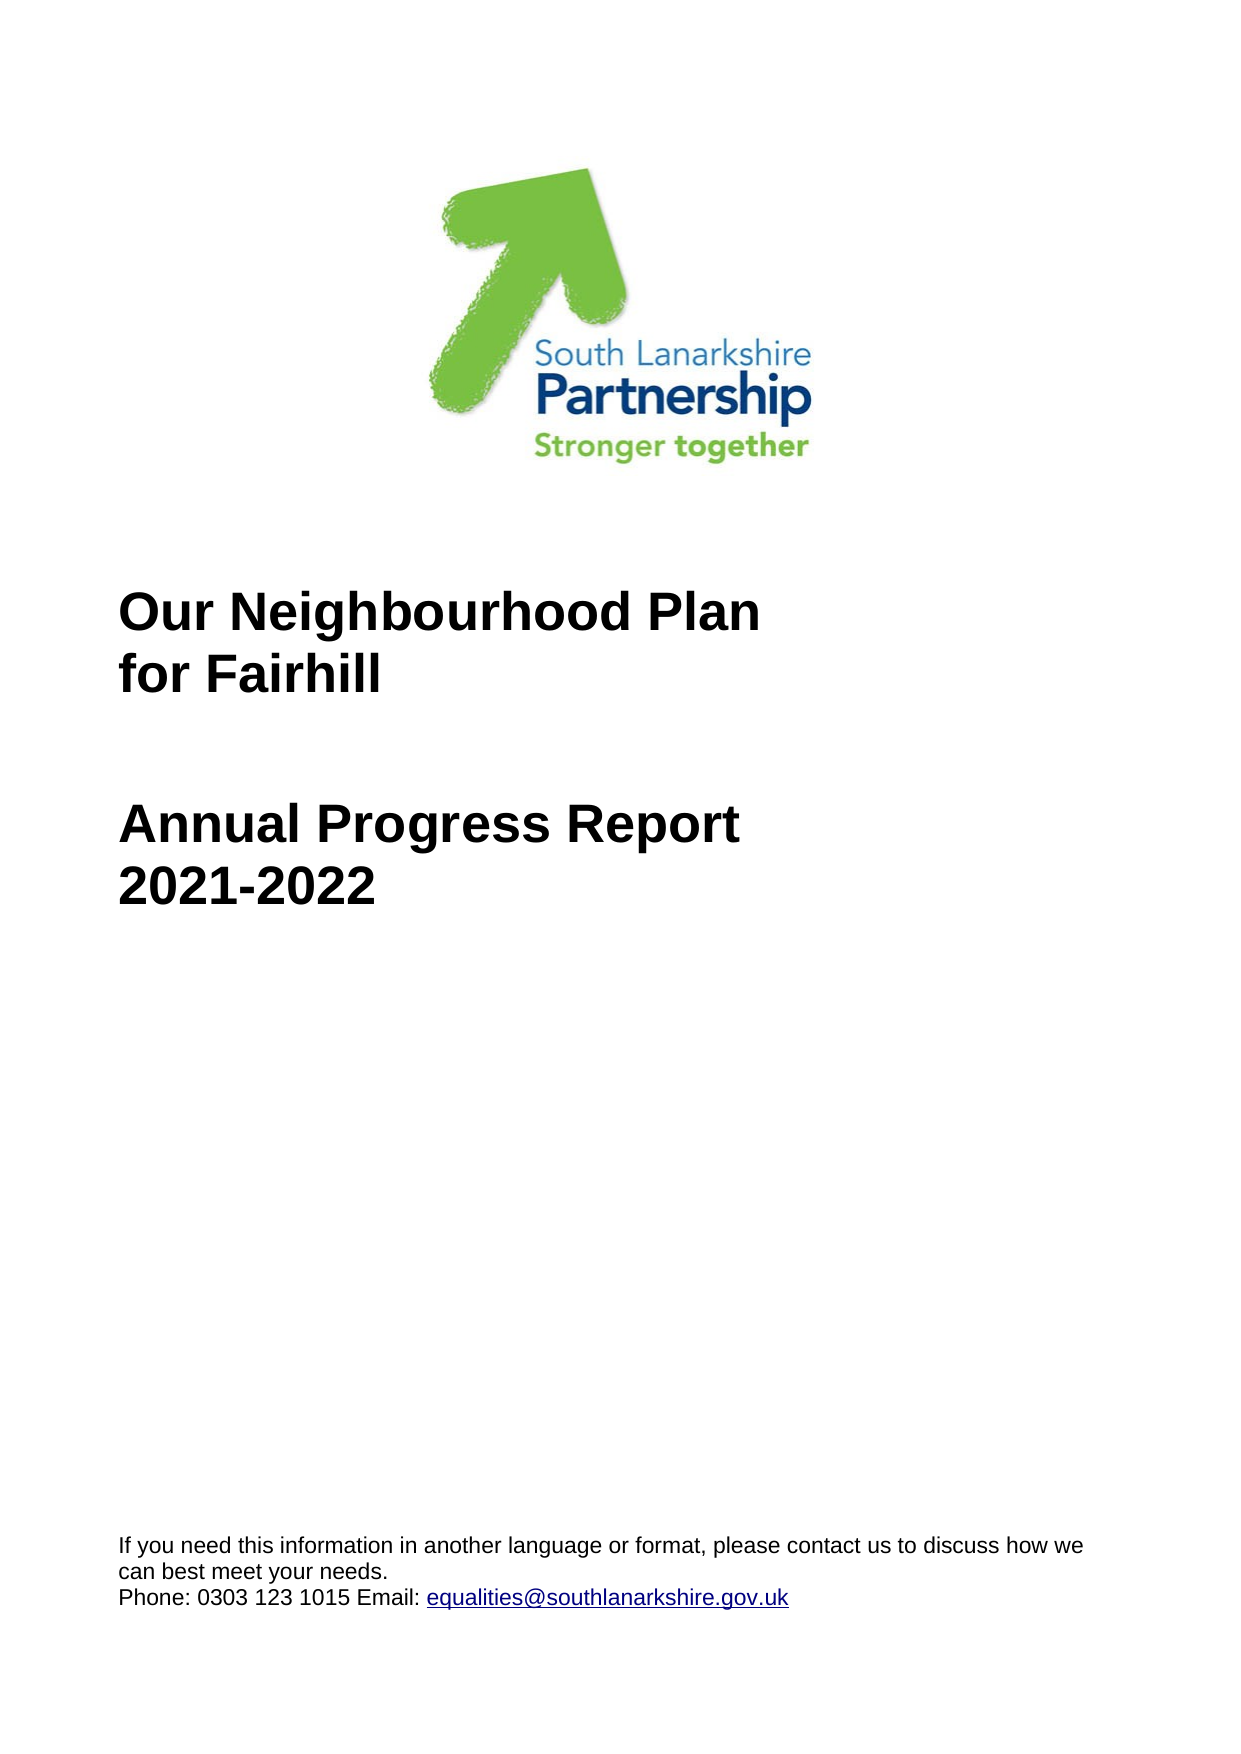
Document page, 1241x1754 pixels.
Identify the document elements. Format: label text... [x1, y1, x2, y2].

text Phone: 0303 123 1015 Email: equalities@southlanarkshire.gov.uk [118, 1584, 1122, 1611]
subtitle Our Neighbourhood Plan for Fairhill [118, 579, 1122, 766]
text If you need this information in another language or format, please contact us to discuss how we can best meet your needs. [118, 1532, 1122, 1584]
subtitle Annual Progress Report 2021-2022 [118, 791, 1122, 916]
